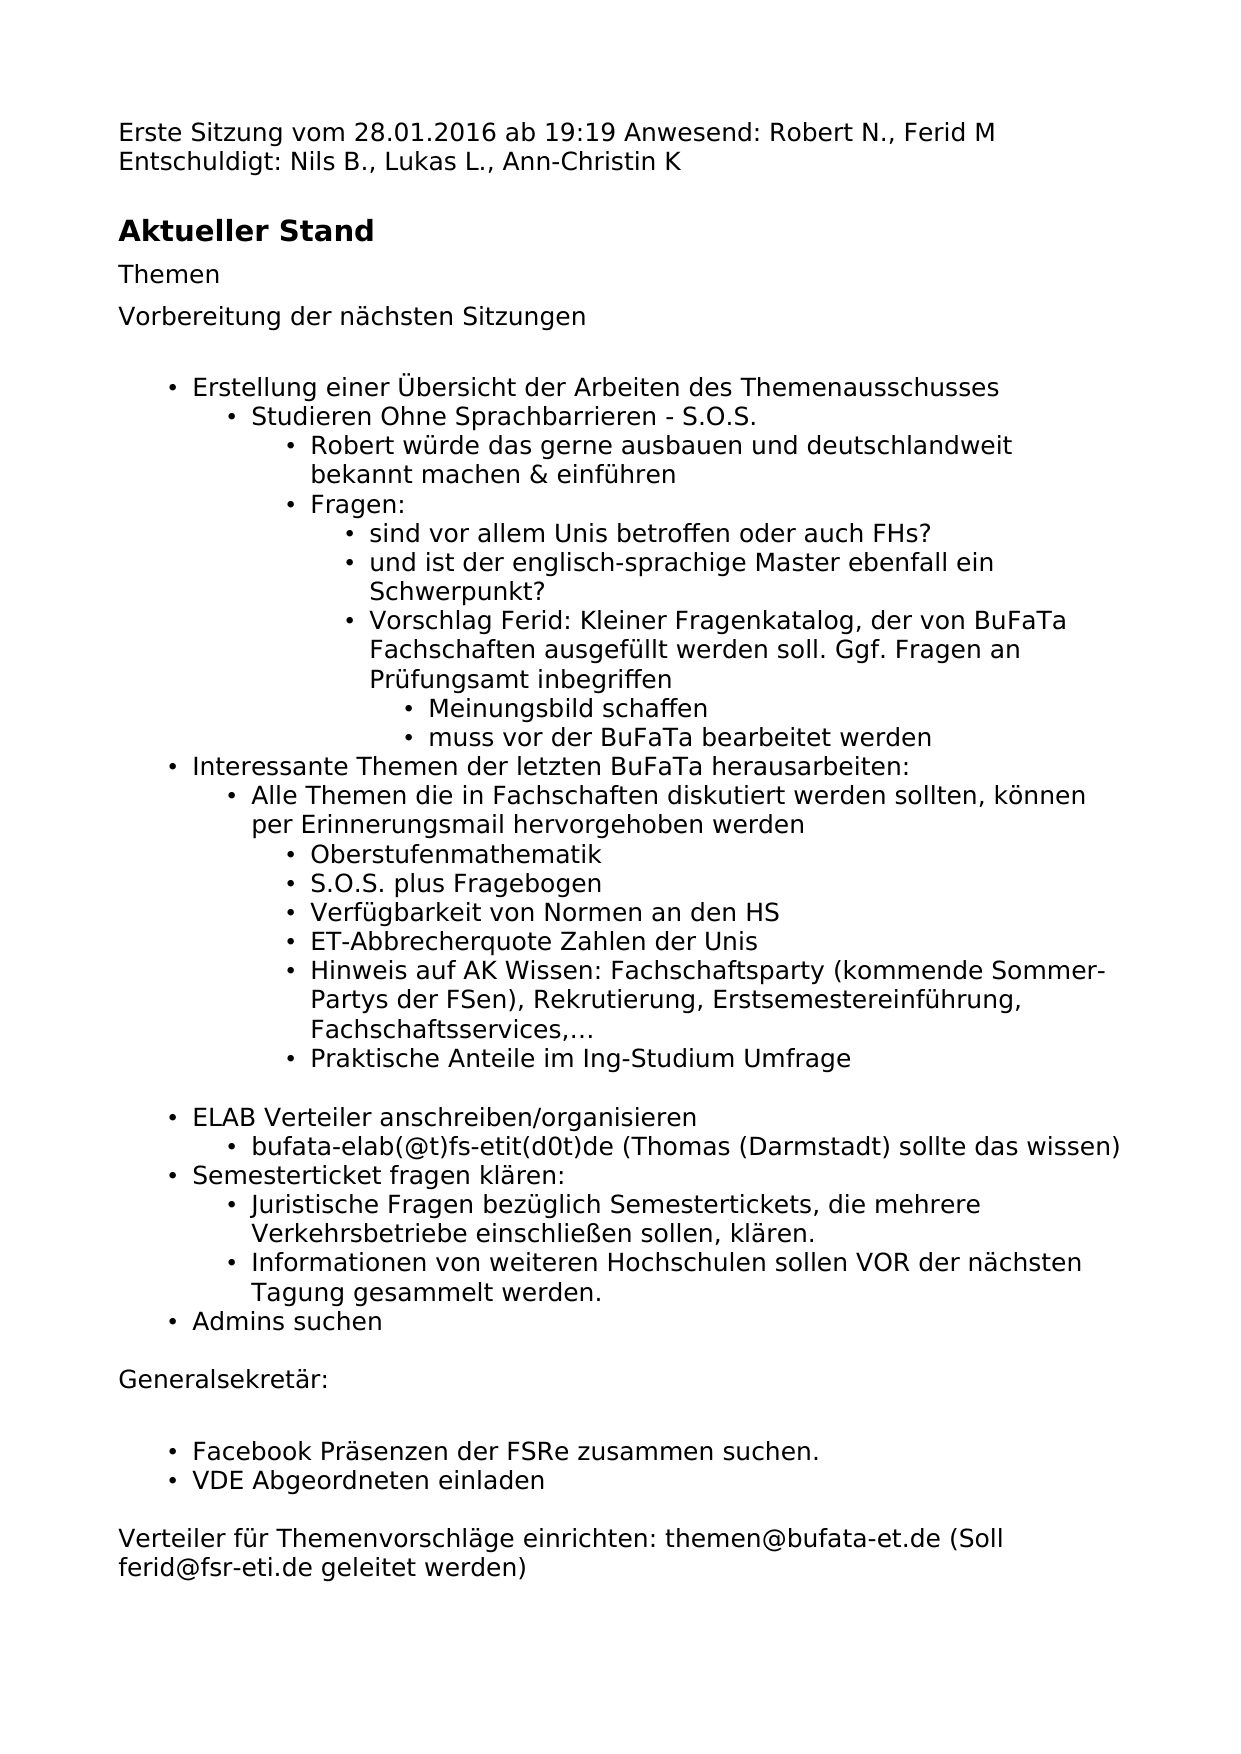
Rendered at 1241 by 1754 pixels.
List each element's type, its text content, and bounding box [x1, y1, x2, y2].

list Studieren Ohne Sprachbarrieren - S.O.S. [236, 402, 1122, 432]
list muss vor der BuFaTa bearbeitet werden [413, 723, 1122, 752]
list Semesterticket fragen klären: [177, 1161, 1122, 1190]
list Fragen: [295, 490, 1122, 519]
list Robert würde das gerne ausbauen und deutschlandweit bekannt machen & einführen [295, 432, 1122, 490]
list Oberstufenmathematik [295, 840, 1122, 869]
list Erstellung einer Übersicht der Arbeiten des Themenausschusses [177, 373, 1122, 402]
text Verteiler für Themenvorschläge einrichten: themen@bufata-et.de (Soll ferid@fsr-eti.de geleitet werden) [118, 1524, 1122, 1583]
list Admins suchen [177, 1307, 1122, 1336]
subtitle Aktueller Stand [118, 214, 1122, 248]
list S.O.S. plus Fragebogen [295, 869, 1122, 898]
list Vorschlag Ferid: Kleiner Fragenkatalog, der von BuFaTa Fachschaften ausgefüllt werden soll. Ggf. Fragen an Prüfungsamt inbegriffen [354, 607, 1122, 694]
list sind vor allem Unis betroffen oder auch FHs? [354, 519, 1122, 548]
list Interessante Themen der letzten BuFaTa herausarbeiten: [177, 752, 1122, 782]
text Vorbereitung der nächsten Sitzungen [118, 302, 1122, 331]
list Facebook Präsenzen der FSRe zusammen suchen. [177, 1437, 1122, 1466]
list Verfügbarkeit von Normen an den HS [295, 898, 1122, 927]
list ET-Abbrecherquote Zahlen der Unis [295, 927, 1122, 957]
text Erste Sitzung vom 28.01.2016 ab 19:19 Anwesend: Robert N., Ferid M Entschuldigt: Nils B., Lukas L., Ann-Christin K [118, 118, 1122, 176]
list ELAB Verteiler anschreiben/organisieren [177, 1103, 1122, 1132]
list Hinweis auf AK Wissen: Fachschaftsparty (kommende Sommer-Partys der FSen), Rekrutierung, Erstsemestereinführung, Fachschaftsservices,… [295, 957, 1122, 1044]
list Alle Themen die in Fachschaften diskutiert werden sollten, können per Erinnerungsmail hervorgehoben werden [236, 782, 1122, 840]
list VDE Abgeordneten einladen [177, 1466, 1122, 1495]
list Informationen von weiteren Hochschulen sollen VOR der nächsten Tagung gesammelt werden. [236, 1248, 1122, 1307]
list Juristische Fragen bezüglich Semestertickets, die mehrere Verkehrsbetriebe einschließen sollen, klären. [236, 1190, 1122, 1248]
list Praktische Anteile im Ing-Studium Umfrage [295, 1044, 1122, 1073]
list Meinungsbild schaffen [413, 694, 1122, 723]
list und ist der englisch-sprachige Master ebenfall ein Schwerpunkt? [354, 548, 1122, 607]
text Themen [118, 260, 1122, 289]
list bufata-elab(@t)fs-etit(d0t)de (Thomas (Darmstadt) sollte das wissen) [236, 1132, 1122, 1161]
text Generalsekretär: [118, 1366, 1122, 1395]
